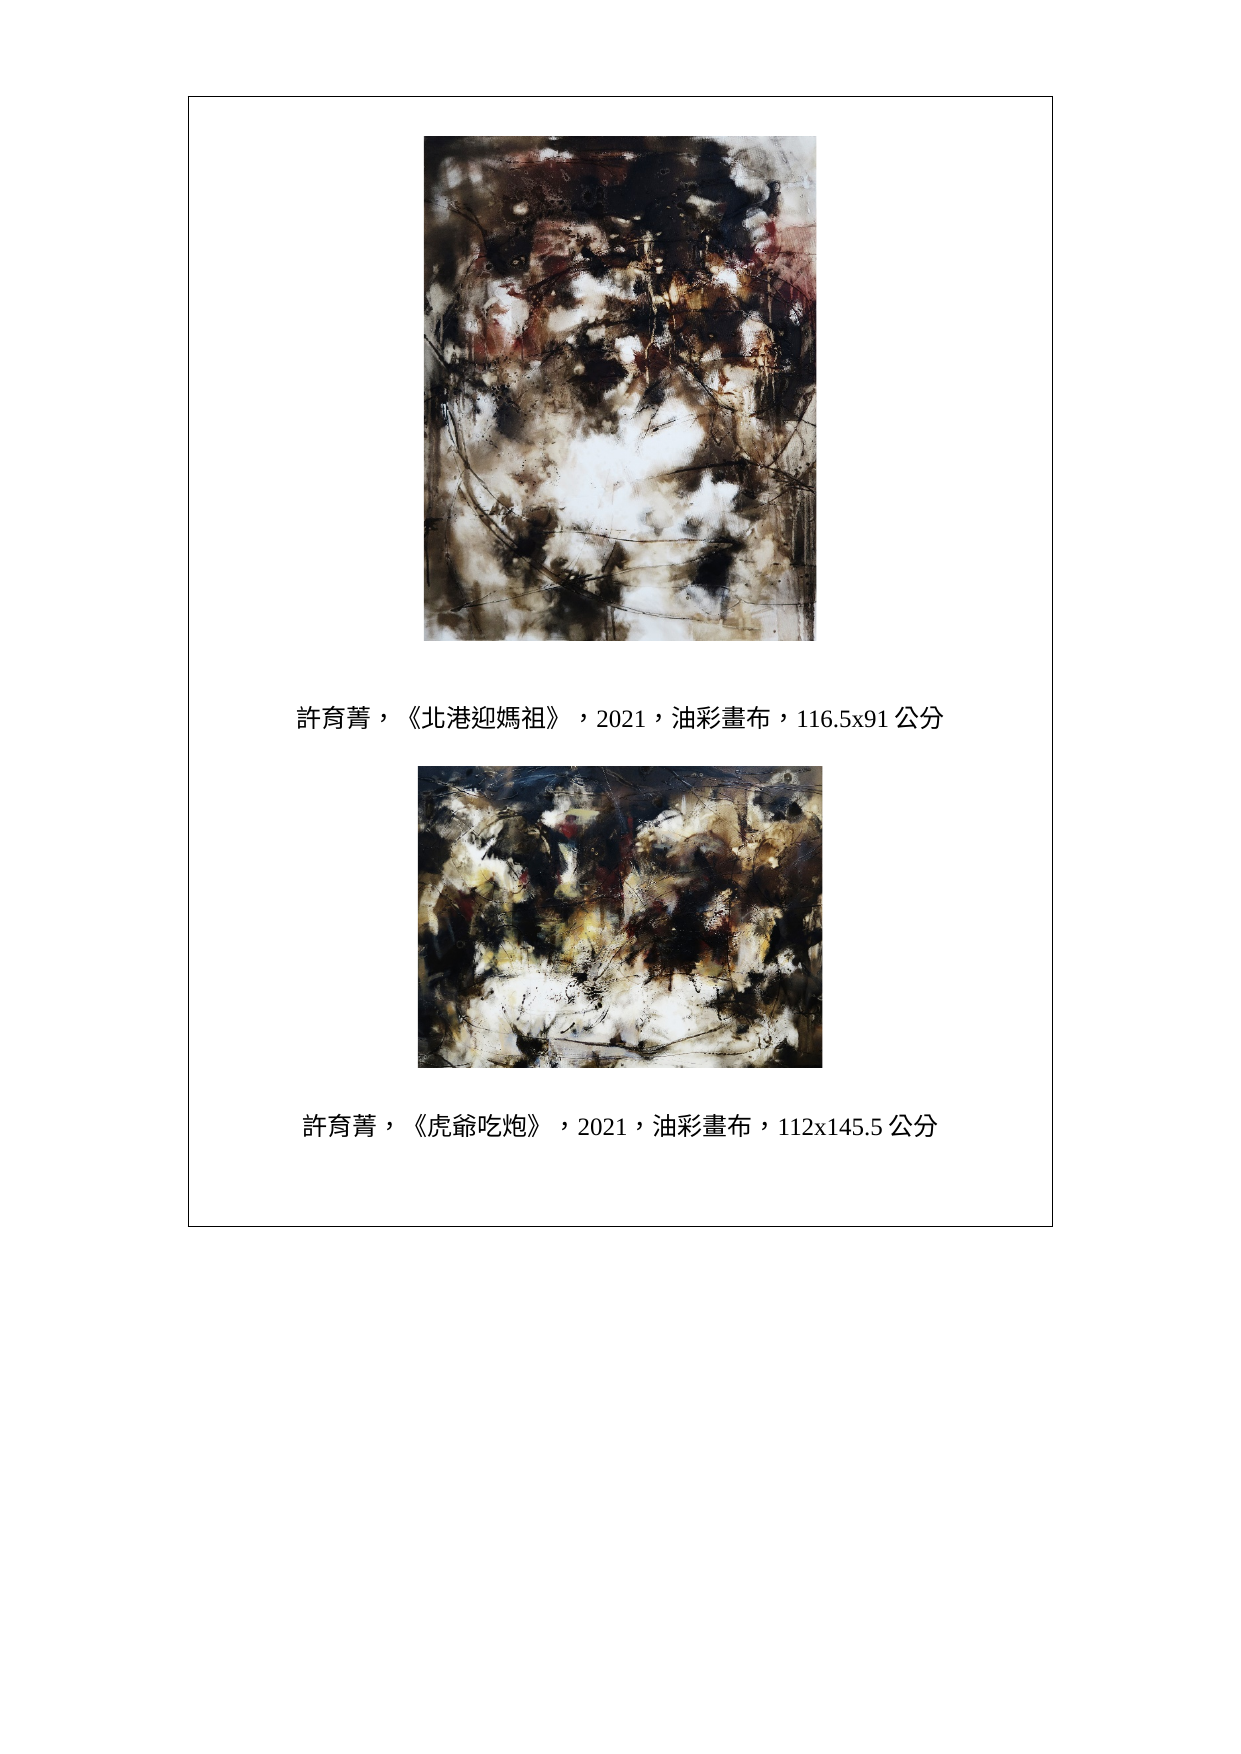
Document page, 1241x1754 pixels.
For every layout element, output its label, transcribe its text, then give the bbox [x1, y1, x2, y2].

table_cell 許育菁，《北港迎媽祖》，2021，油彩畫布，116.5x91公分 許育菁，《虎爺吃炮》，2021，油彩畫布，112x145.5公分 [189, 97, 1052, 1226]
